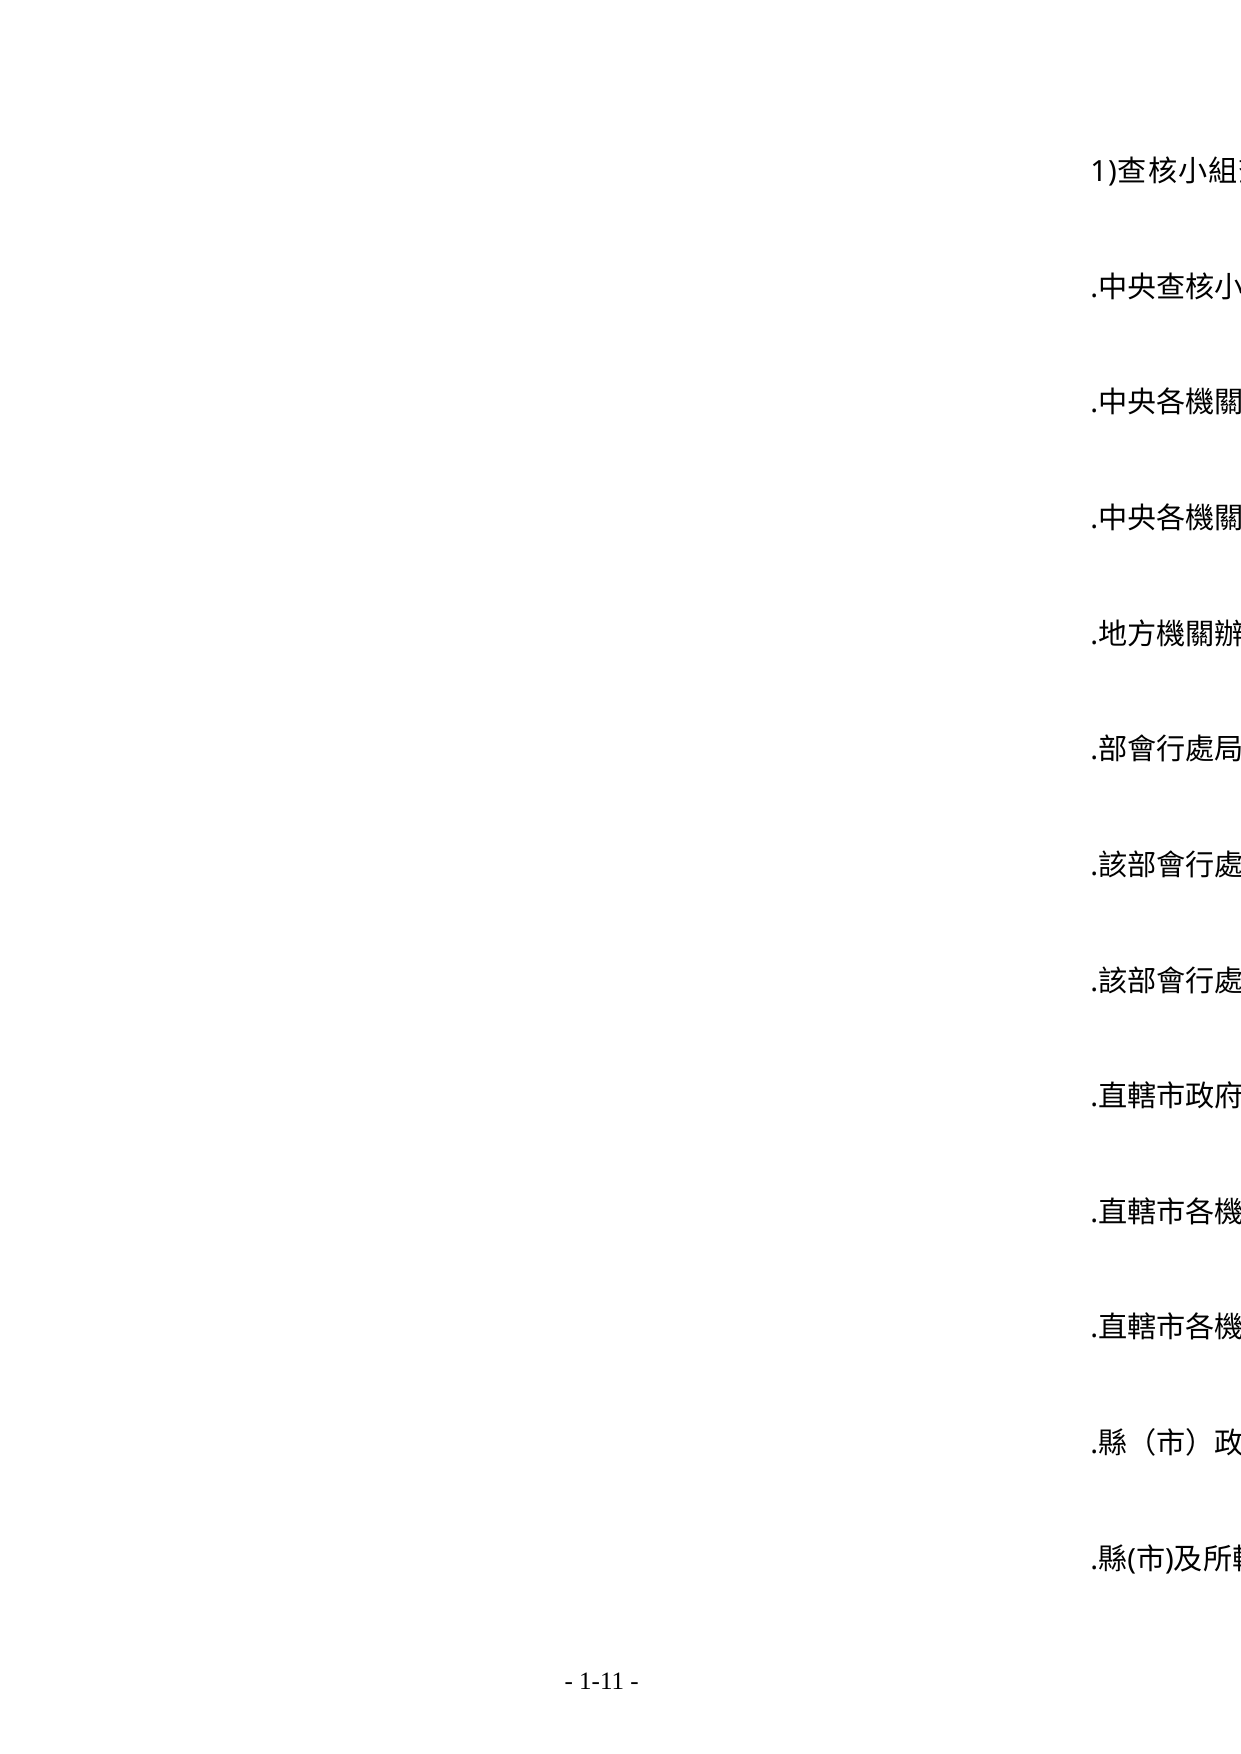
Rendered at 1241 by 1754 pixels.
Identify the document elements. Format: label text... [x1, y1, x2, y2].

text a.直轄市各機關辦理之工程。 [1090, 1138, 1240, 1231]
text b.中央各機關補助或委託其他機關、法人或團體辦理之工程，而適用本法之規定者。 [1090, 444, 1240, 537]
text a.該部會行處局署院及所屬各機關辦理之工程。 [1090, 791, 1240, 884]
text b.該部會行處局署院及所屬各機關補助或委託其他機關、法人或團體辦理之工程，而適用本法之規定者。 [1090, 907, 1240, 999]
text a.縣(市)及所轄鄉(鎮、市)各機關辦理之工程。 [1090, 1485, 1240, 1578]
text C.直轄市政府查核小組： [1090, 1022, 1240, 1115]
text D.縣（市）政府查核小組： [1090, 1369, 1240, 1462]
text c.地方機關辦理之工程。 [1090, 560, 1240, 653]
text b.直轄市各機關補助或委託其他機關、法人或團體辦理之工程，而適用本法之規定者。 [1090, 1254, 1240, 1346]
text B.部會行處局署院查核小組： [1090, 676, 1240, 768]
text A.中央查核小組： [1090, 213, 1240, 306]
text a.中央各機關辦理之工程。 [1090, 329, 1240, 421]
text (1)查核小組查核工程之範圍如下： [1090, 148, 1240, 190]
